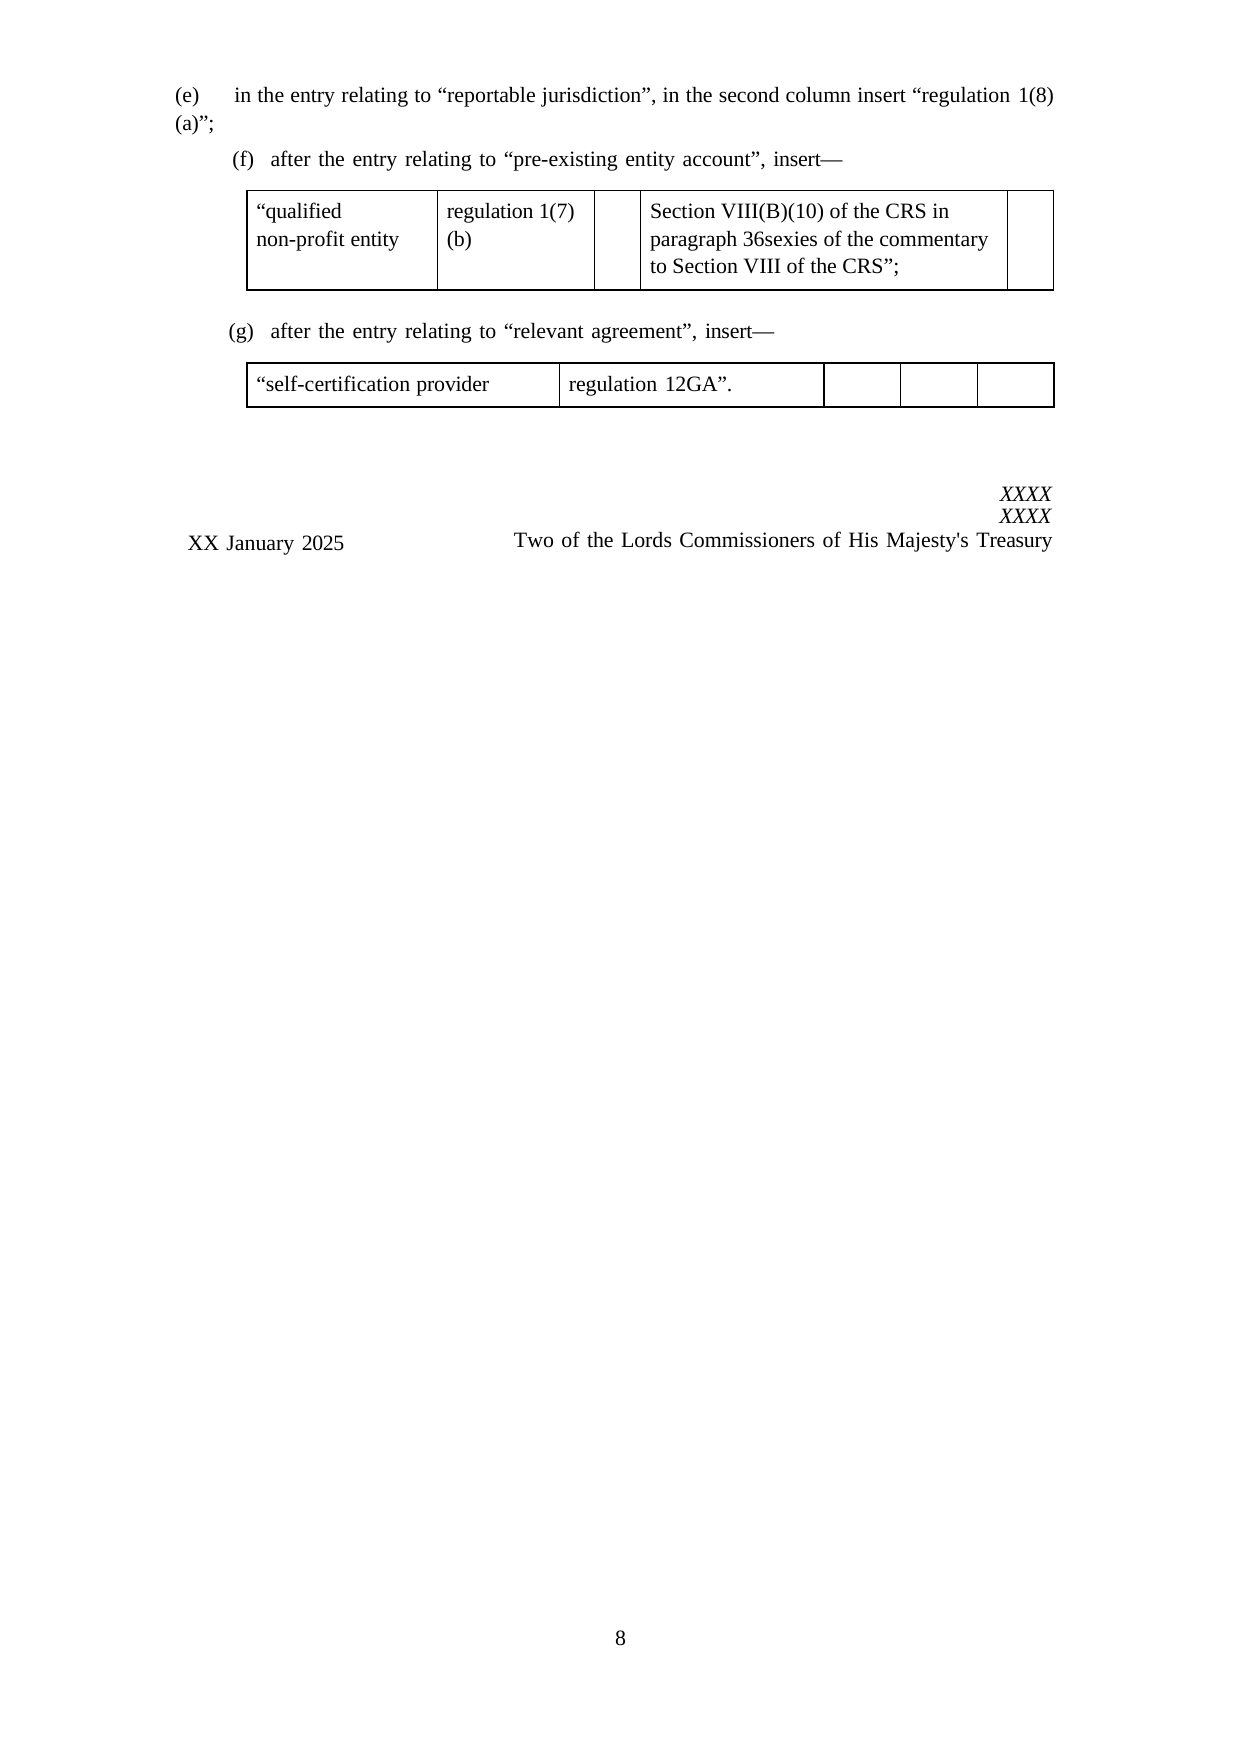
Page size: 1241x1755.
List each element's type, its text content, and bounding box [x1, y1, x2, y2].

text XX January 2025 [187, 529, 350, 555]
table_header [901, 364, 977, 406]
text XXXX XXXX [952, 483, 1054, 528]
table_header [825, 364, 900, 406]
table_header Section VIII(B)(10) of the CRS in paragraph 36sexies of the commentary to Section VIII of the CRS”; [641, 191, 1007, 289]
table_header “qualified non-profit entity [248, 191, 437, 289]
table_header [1008, 191, 1053, 289]
table_header regulation 1(7)(b) [438, 191, 594, 289]
list after the entry relating to “pre-existing entity account”, insert— [232, 146, 1066, 171]
table_header regulation 12GA”. [560, 364, 823, 406]
list in the entry relating to “reportable jurisdiction”, in the second column insert “regulation 1(8)(a)”; [175, 82, 1054, 135]
table_header “self-certification provider [248, 364, 559, 406]
list after the entry relating to “relevant agreement”, insert— [228, 318, 1066, 344]
text Two of the Lords Commissioners of His Majesty's Treasury [514, 528, 1066, 552]
table_header [595, 191, 640, 289]
table_header [978, 364, 1053, 406]
